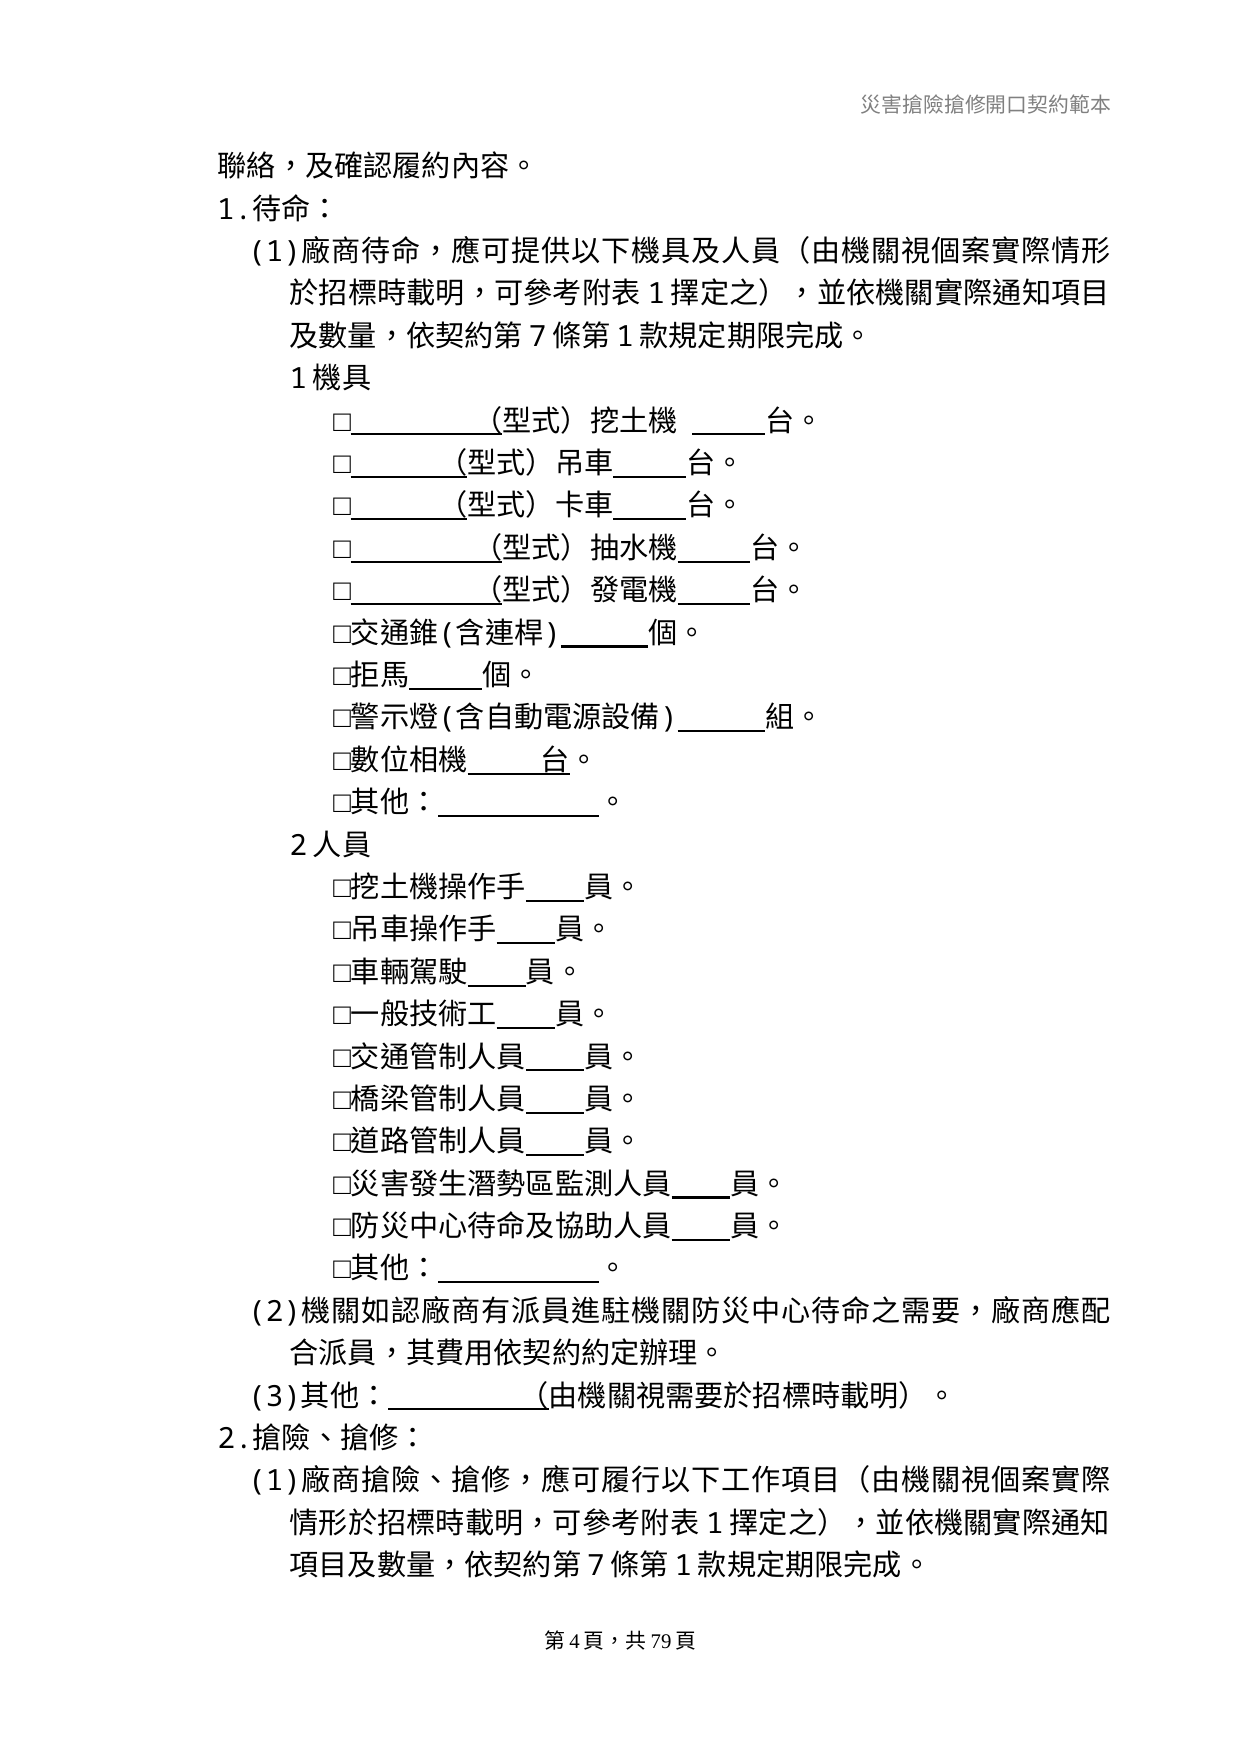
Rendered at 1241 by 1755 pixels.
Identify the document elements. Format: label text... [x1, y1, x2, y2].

text □交通管制人員 員。 [260, 1033, 1110, 1076]
text (1)廠商搶險、搶修，應可履行以下工作項目（由機關視個案實際情形於招標時載明，可參考附表1擇定之），並依機關實際通知項目及數量，依契約第7條第1款規定期限完成。 [248, 1457, 1110, 1584]
text □車輛駕駛 員。 [260, 948, 1110, 991]
text (2)機關如認廠商有派員進駐機關防災中心待命之需要，廠商應配合派員，其費用依契約約定辦理。 [248, 1287, 1110, 1372]
text 2人員 [260, 821, 1110, 863]
text □其他： 。 [260, 779, 1110, 821]
text □挖土機操作手 員。 [260, 863, 1110, 906]
text □警示燈(含自動電源設備) 組。 [260, 694, 1110, 736]
text □橋梁管制人員 員。 [260, 1076, 1110, 1118]
text 2.搶險、搶修： [130, 1414, 1110, 1457]
text □道路管制人員 員。 [260, 1118, 1110, 1160]
text (3)其他： （由機關視需要於招標時載明）。 [248, 1372, 1110, 1414]
text □數位相機 台。 [260, 736, 1110, 779]
text □ （型式）吊車 台。 [260, 439, 1110, 482]
text □拒馬 個。 [260, 652, 1110, 694]
text □ （型式）卡車 台。 [260, 482, 1110, 524]
text 聯絡，及確認履約內容。 [159, 143, 1110, 185]
text 1機具 [260, 355, 1110, 397]
text □ （型式）抽水機 台。 [260, 524, 1110, 567]
text □防災中心待命及協助人員 員。 [260, 1203, 1110, 1245]
text 1.待命： [217, 185, 1110, 228]
text □交通錐(含連桿) 個。 [260, 609, 1110, 652]
text (1)廠商待命，應可提供以下機具及人員（由機關視個案實際情形於招標時載明，可參考附表1擇定之），並依機關實際通知項目及數量，依契約第7條第1款規定期限完成。 [248, 228, 1110, 355]
text □其他： 。 [260, 1245, 1110, 1287]
text □一般技術工 員。 [260, 991, 1110, 1033]
text □ （型式）挖土機 台。 [260, 397, 1110, 439]
text □吊車操作手 員。 [260, 906, 1110, 948]
text □ （型式）發電機 台。 [260, 567, 1110, 609]
text □災害發生潛勢區監測人員 員。 [260, 1160, 1110, 1203]
